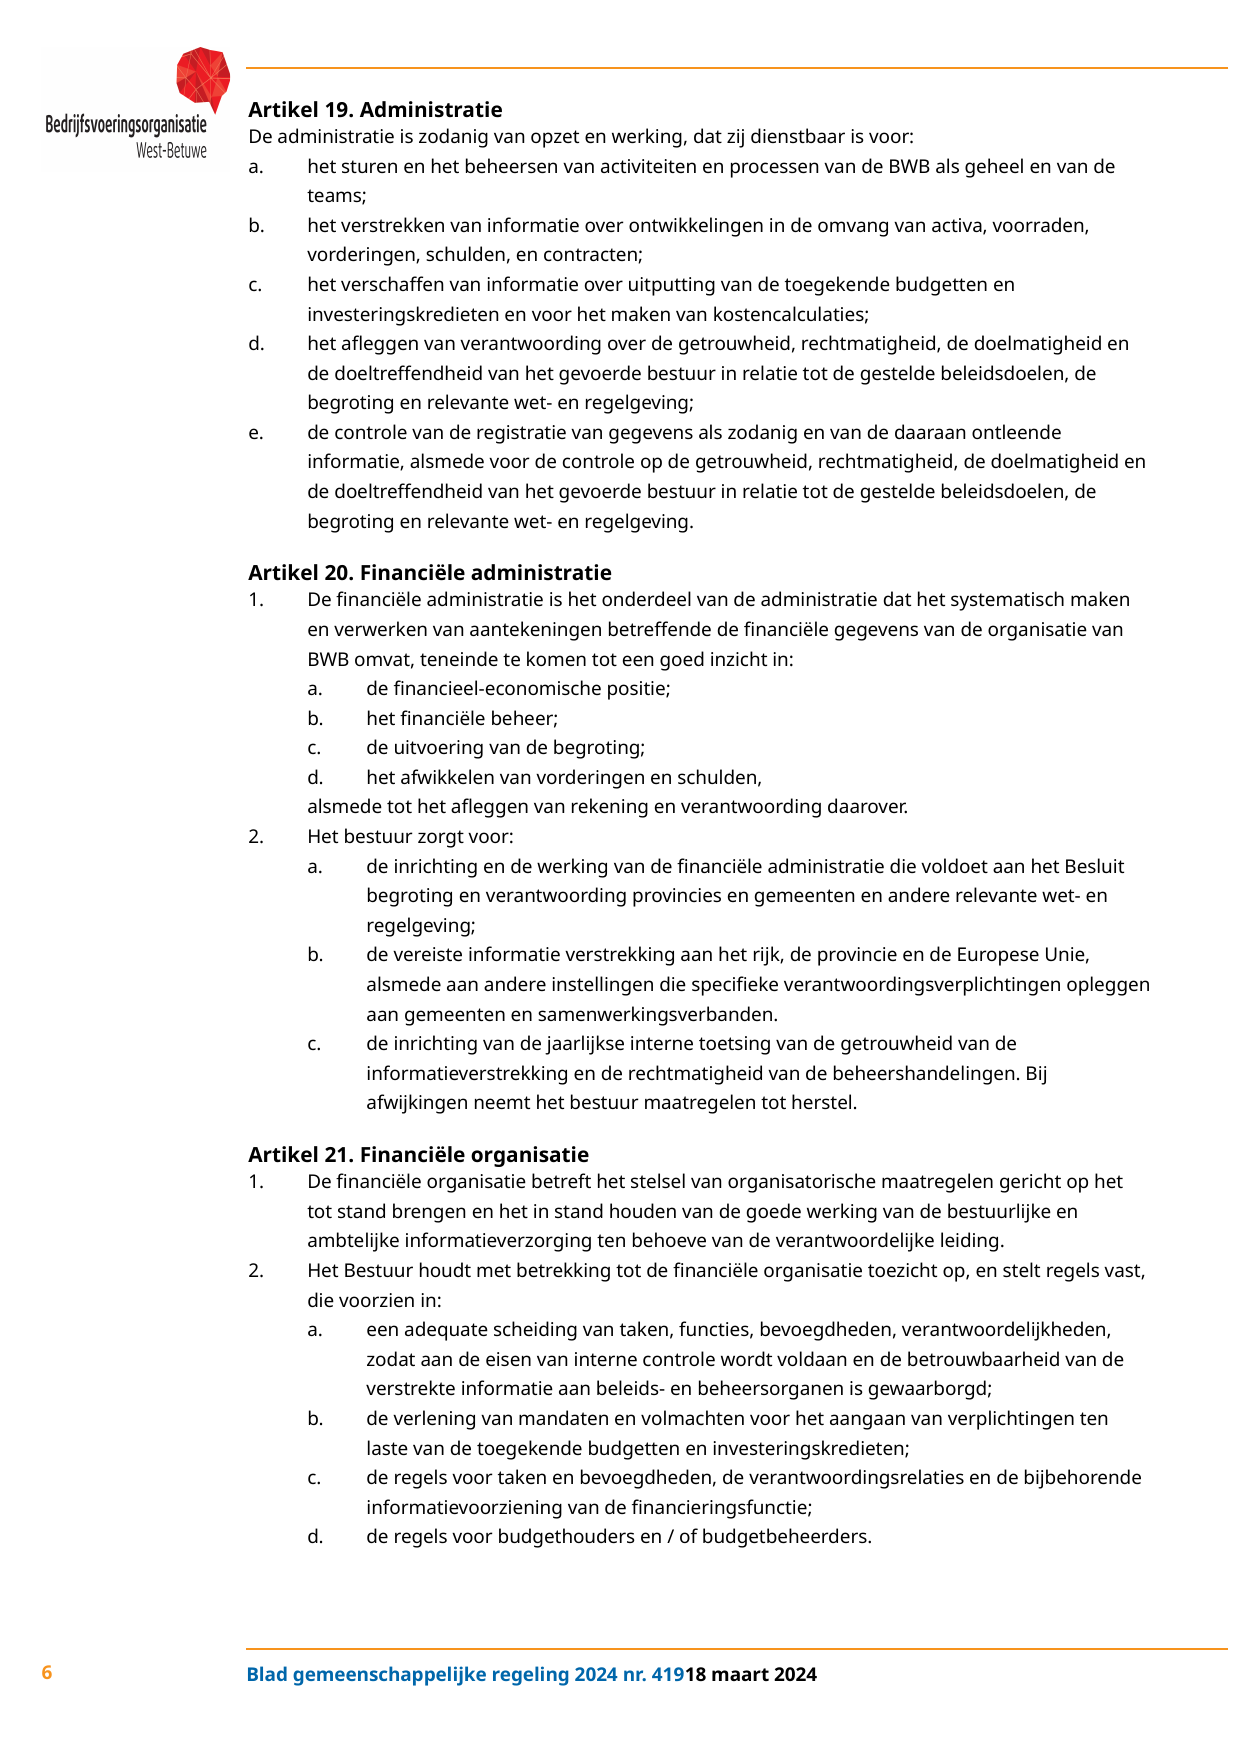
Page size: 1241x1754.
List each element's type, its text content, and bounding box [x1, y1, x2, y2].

list de regels voor budgethouders en / of budgetbeheerders. [307, 1523, 1152, 1549]
text Artikel 21. Financiële organisatie [248, 1140, 1152, 1168]
list het verschaffen van informatie over uitputting van de toegekende budgetten en investeringskredieten en voor het maken van kostencalculaties; [248, 271, 1152, 326]
list de financieel-economische positie; [307, 675, 1152, 701]
list het afleggen van verantwoording over de getrouwheid, rechtmatigheid, de doelmatigheid en de doeltreffendheid van het gevoerde bestuur in relatie tot de gestelde beleidsdoelen, de begroting en relevante wet- en regelgeving; [248, 330, 1152, 415]
list de vereiste informatie verstrekking aan het rijk, de provincie en de Europese Unie, alsmede aan andere instellingen die specifieke verantwoordingsverplichtingen opleggen aan gemeenten en samenwerkingsverbanden. [307, 942, 1152, 1027]
list het financiële beheer; [307, 705, 1152, 731]
list de inrichting en de werking van de financiële administratie die voldoet aan het Besluit begroting en verantwoording provincies en gemeenten en andere relevante wet- en regelgeving; [307, 853, 1152, 938]
list de controle van de registratie van gegevens als zodanig en van de daaraan ontleende informatie, alsmede voor de controle op de getrouwheid, rechtmatigheid, de doelmatigheid en de doeltreffendheid van het gevoerde bestuur in relatie tot de gestelde beleidsdoelen, de begroting en relevante wet- en regelgeving. [248, 419, 1152, 533]
picture [41, 47, 231, 172]
list de uitvoering van de begroting; [307, 734, 1152, 760]
list de verlening van mandaten en volmachten voor het aangaan van verplichtingen ten laste van de toegekende budgetten en investeringskredieten; [307, 1405, 1152, 1460]
list het verstrekken van informatie over ontwikkelingen in de omvang van activa, voorraden, vorderingen, schulden, en contracten; [248, 212, 1152, 267]
list een adequate scheiding van taken, functies, bevoegdheden, verantwoordelijkheden, zodat aan de eisen van interne controle wordt voldaan en de betrouwbaarheid van de verstrekte informatie aan beleids- en beheersorganen is gewaarborgd; [307, 1316, 1152, 1401]
list de regels voor taken en bevoegdheden, de verantwoordingsrelaties en de bijbehorende informatievoorziening van de financieringsfunctie; [307, 1464, 1152, 1519]
list het afwikkelen van vorderingen en schulden, [307, 764, 1152, 790]
list het sturen en het beheersen van activiteiten en processen van de BWB als geheel en van de teams; [248, 153, 1152, 208]
list De financiële organisatie betreft het stelsel van organisatorische maatregelen gericht op het tot stand brengen en het in stand houden van de goede werking van de bestuurlijke en ambtelijke informatieverzorging ten behoeve van de verantwoordelijke leiding. [248, 1168, 1152, 1253]
text De administratie is zodanig van opzet en werking, dat zij dienstbaar is voor: [248, 123, 1152, 149]
text Artikel 19. Administratie [248, 95, 1152, 123]
list Het Bestuur houdt met betrekking tot de financiële organisatie toezicht op, en stelt regels vast, die voorzien in: [248, 1257, 1152, 1312]
list De financiële administratie is het onderdeel van de administratie dat het systematisch maken en verwerken van aantekeningen betreffende de financiële gegevens van de organisatie van BWB omvat, teneinde te komen tot een goed inzicht in: [248, 587, 1152, 672]
list Het bestuur zorgt voor: [248, 823, 1152, 849]
list alsmede tot het afleggen van rekening en verantwoording daarover. [248, 794, 1152, 819]
text Artikel 20. Financiële administratie [248, 558, 1152, 587]
list de inrichting van de jaarlijkse interne toetsing van de getrouwheid van de informatieverstrekking en de rechtmatigheid van de beheershandelingen. Bij afwijkingen neemt het bestuur maatregelen tot herstel. [307, 1030, 1152, 1115]
